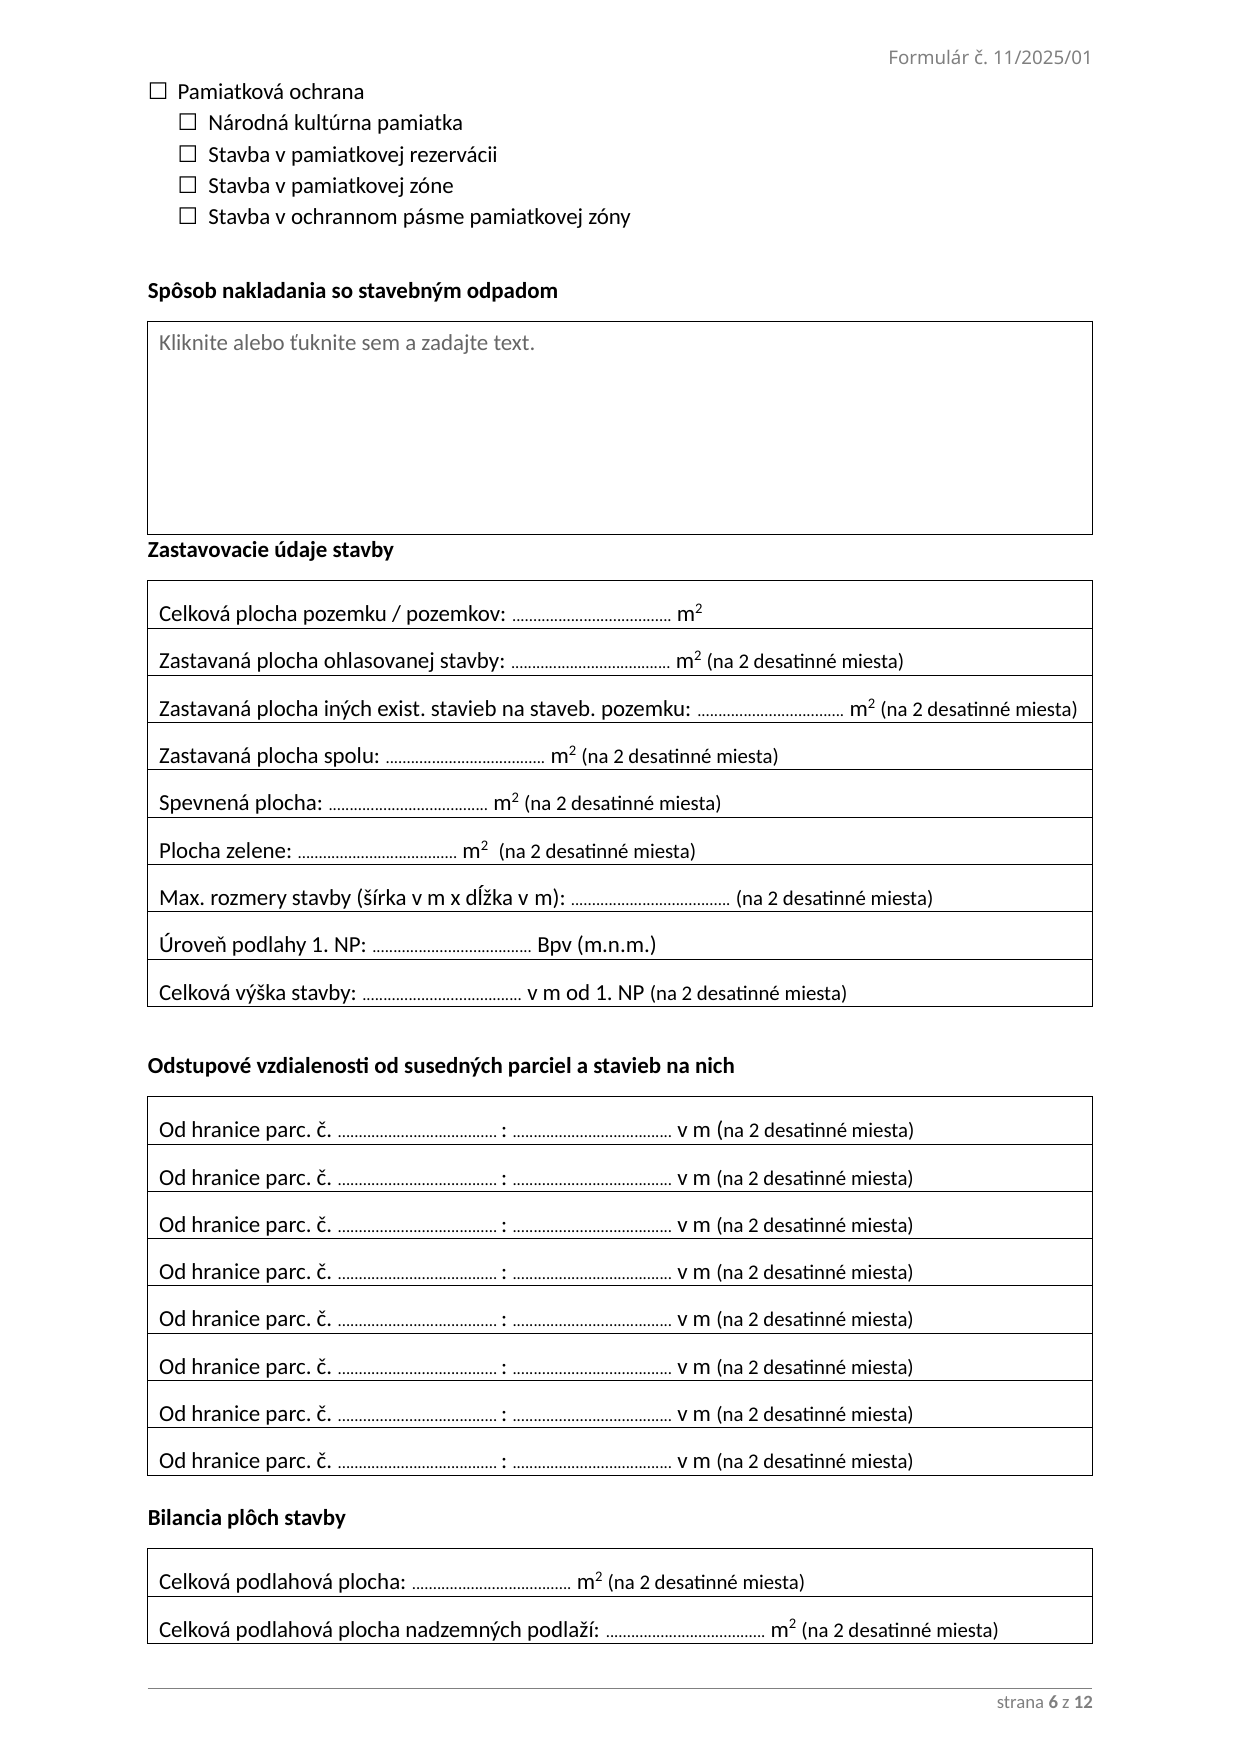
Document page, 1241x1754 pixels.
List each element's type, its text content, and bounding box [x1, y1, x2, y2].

text Bilancia plôch stavby [148, 1476, 1092, 1532]
text ☐ Pamiatková ochrana ☐ Národná kultúrna pamiatka [148, 75, 1092, 137]
table_cell Spevnená plocha: ...................................... m2 (na 2 desatinné miesta) [148, 770, 1092, 817]
text ☐ Stavba v pamiatkovej rezervácii [148, 137, 1092, 169]
text ☐ Stavba v ochrannom pásme pamiatkovej zóny [148, 200, 1092, 231]
table_cell Plocha zelene: ...................................... m2 (na 2 desatinné miesta) [148, 818, 1092, 864]
table_header Od hranice parc. č. ...................................... : ...................................... v m (na 2 desatinné miesta) [148, 1097, 1092, 1143]
table_header Celková podlahová plocha: ...................................... m2 (na 2 desatinné miesta) [148, 1549, 1092, 1596]
table_cell Od hranice parc. č. ...................................... : ...................................... v m (na 2 desatinné miesta) [148, 1145, 1092, 1191]
table_header Celková plocha pozemku / pozemkov: ...................................... m2 [148, 581, 1092, 627]
table_cell Zastavaná plocha spolu: ...................................... m2 (na 2 desatinné miesta) [148, 723, 1092, 769]
table_cell Celková výška stavby: ...................................... v m od 1. NP (na 2 desatinné miesta) [148, 960, 1092, 1006]
table_cell Od hranice parc. č. ...................................... : ...................................... v m (na 2 desatinné miesta) [148, 1428, 1092, 1474]
table_cell Úroveň podlahy 1. NP: ...................................... Bpv (m.n.m.) [148, 912, 1092, 958]
table_cell Max. rozmery stavby (šírka v m x dĺžka v m): ...................................... (na 2 desatinné miesta) [148, 865, 1092, 911]
table_cell Celková podlahová plocha nadzemných podlaží: ...................................... m2 (na 2 desatinné miesta) [148, 1597, 1092, 1643]
table_cell Od hranice parc. č. ...................................... : ...................................... v m (na 2 desatinné miesta) [148, 1192, 1092, 1238]
table_cell Od hranice parc. č. ...................................... : ...................................... v m (na 2 desatinné miesta) [148, 1334, 1092, 1380]
table_cell Zastavaná plocha ohlasovanej stavby: ...................................... m2 (na 2 desatinné miesta) [148, 629, 1092, 675]
text ☐ Stavba v pamiatkovej zóne [148, 169, 1092, 200]
table_cell Od hranice parc. č. ...................................... : ...................................... v m (na 2 desatinné miesta) [148, 1381, 1092, 1427]
text Spôsob nakladania so stavebným odpadom [148, 276, 1092, 304]
table_cell Od hranice parc. č. ...................................... : ...................................... v m (na 2 desatinné miesta) [148, 1239, 1092, 1285]
table_header Kliknite alebo ťuknite sem a zadajte text. [148, 322, 1092, 534]
table_cell Od hranice parc. č. ...................................... : ...................................... v m (na 2 desatinné miesta) [148, 1286, 1092, 1333]
text Zastavovacie údaje stavby [148, 535, 1092, 563]
text Odstupové vzdialenosti od susedných parciel a stavieb na nich [148, 1051, 1092, 1079]
table_cell Zastavaná plocha iných exist. stavieb na staveb. pozemku: ................................... m2 (na 2 desatinné miesta) [148, 676, 1092, 722]
